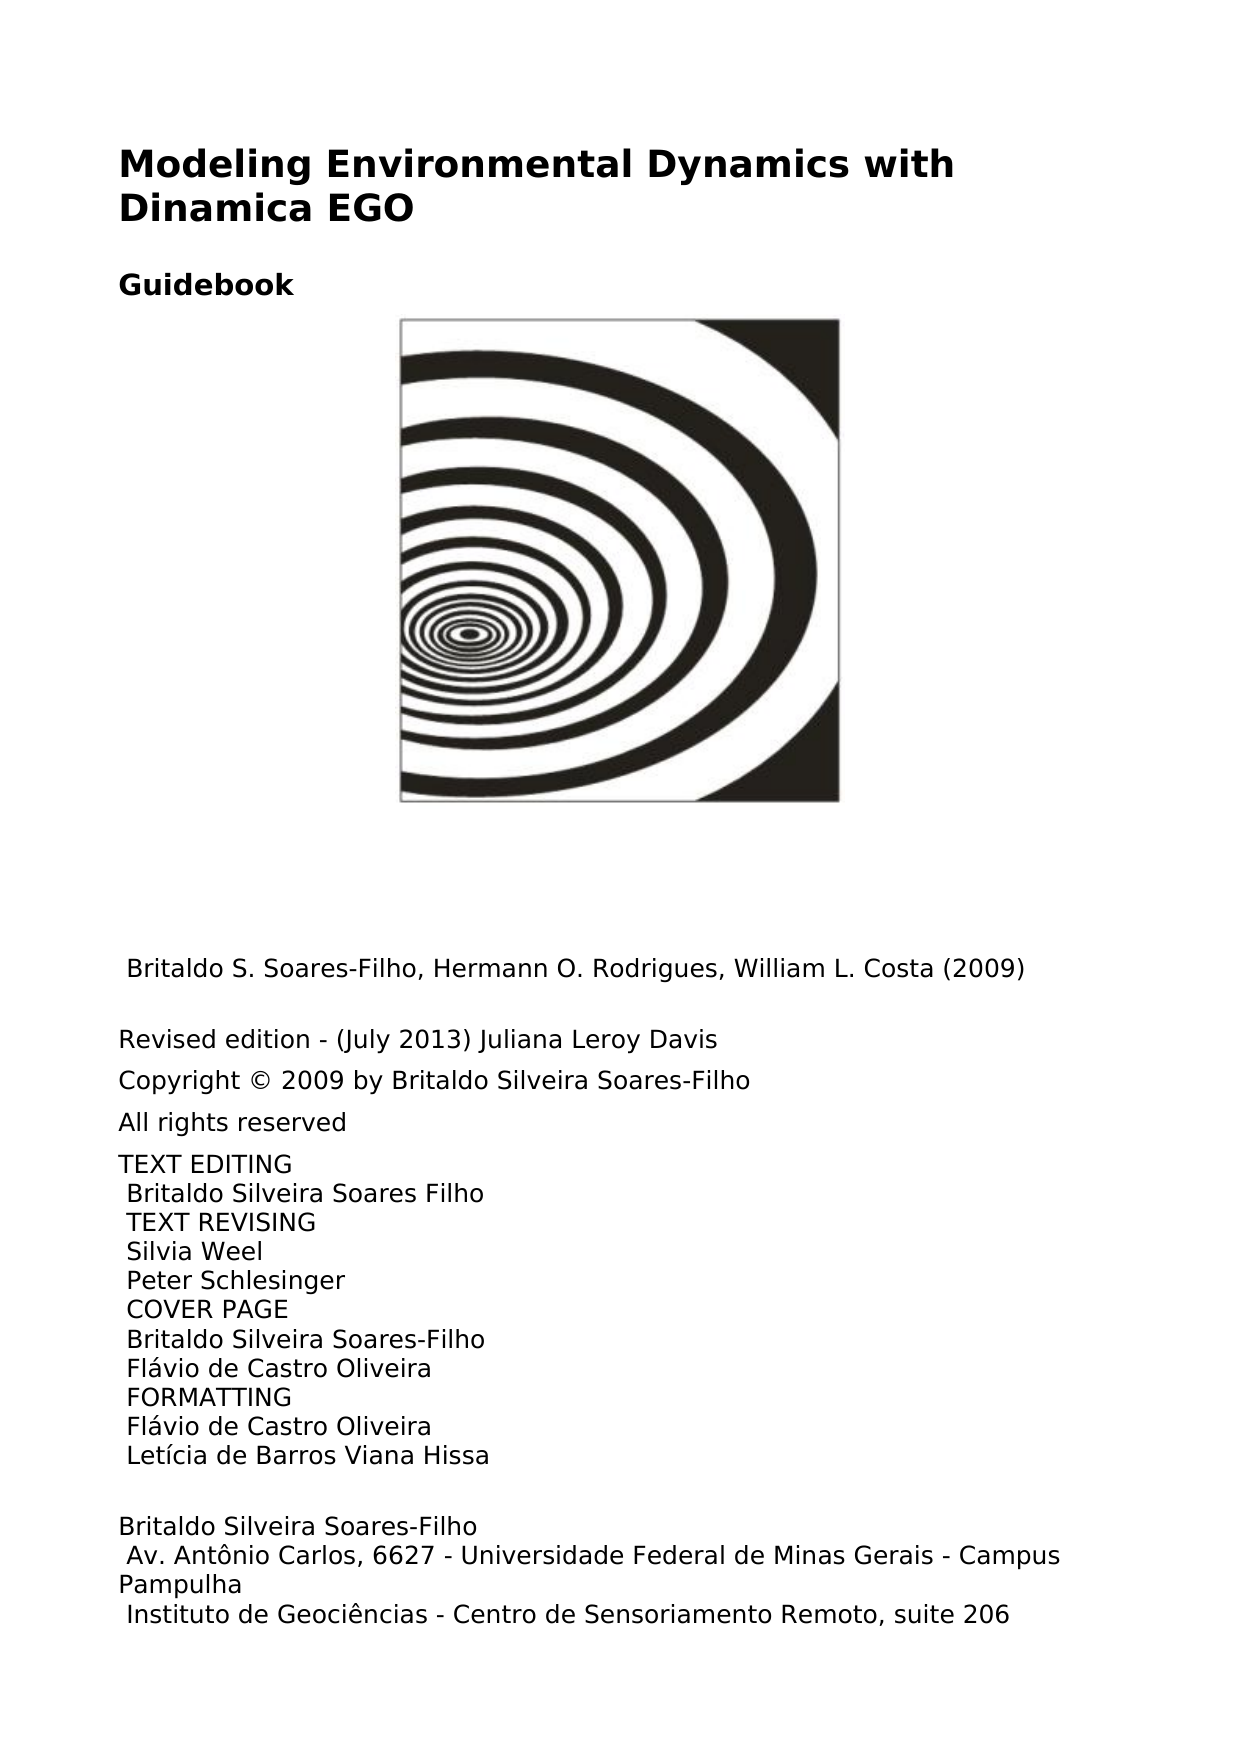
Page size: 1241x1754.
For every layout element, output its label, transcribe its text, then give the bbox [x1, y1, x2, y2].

subtitle Guidebook [118, 268, 1122, 302]
text Britaldo Silveira Soares-Filho Av. Antônio Carlos, 6627 - Universidade Federal de Minas Gerais - Campus Pampulha Instituto de Geociências - Centro de Sensoriamento Remoto, suite 206 [118, 1512, 1122, 1629]
text All rights reserved [118, 1108, 1122, 1137]
picture [395, 314, 845, 809]
text Britaldo S. Soares-Filho, Hermann O. Rodrigues, William L. Costa (2009) [118, 314, 1122, 1012]
text Revised edition - (July 2013) Juliana Leroy Davis [118, 1025, 1122, 1054]
subtitle Modeling Environmental Dynamics with Dinamica EGO [118, 143, 1122, 230]
text Copyright © 2009 by Britaldo Silveira Soares-Filho [118, 1066, 1122, 1096]
text TEXT EDITING Britaldo Silveira Soares Filho TEXT REVISING Silvia Weel Peter Schlesinger COVER PAGE Britaldo Silveira Soares-Filho Flávio de Castro Oliveira FORMATTING Flávio de Castro Oliveira Letícia de Barros Viana Hissa [118, 1150, 1122, 1500]
